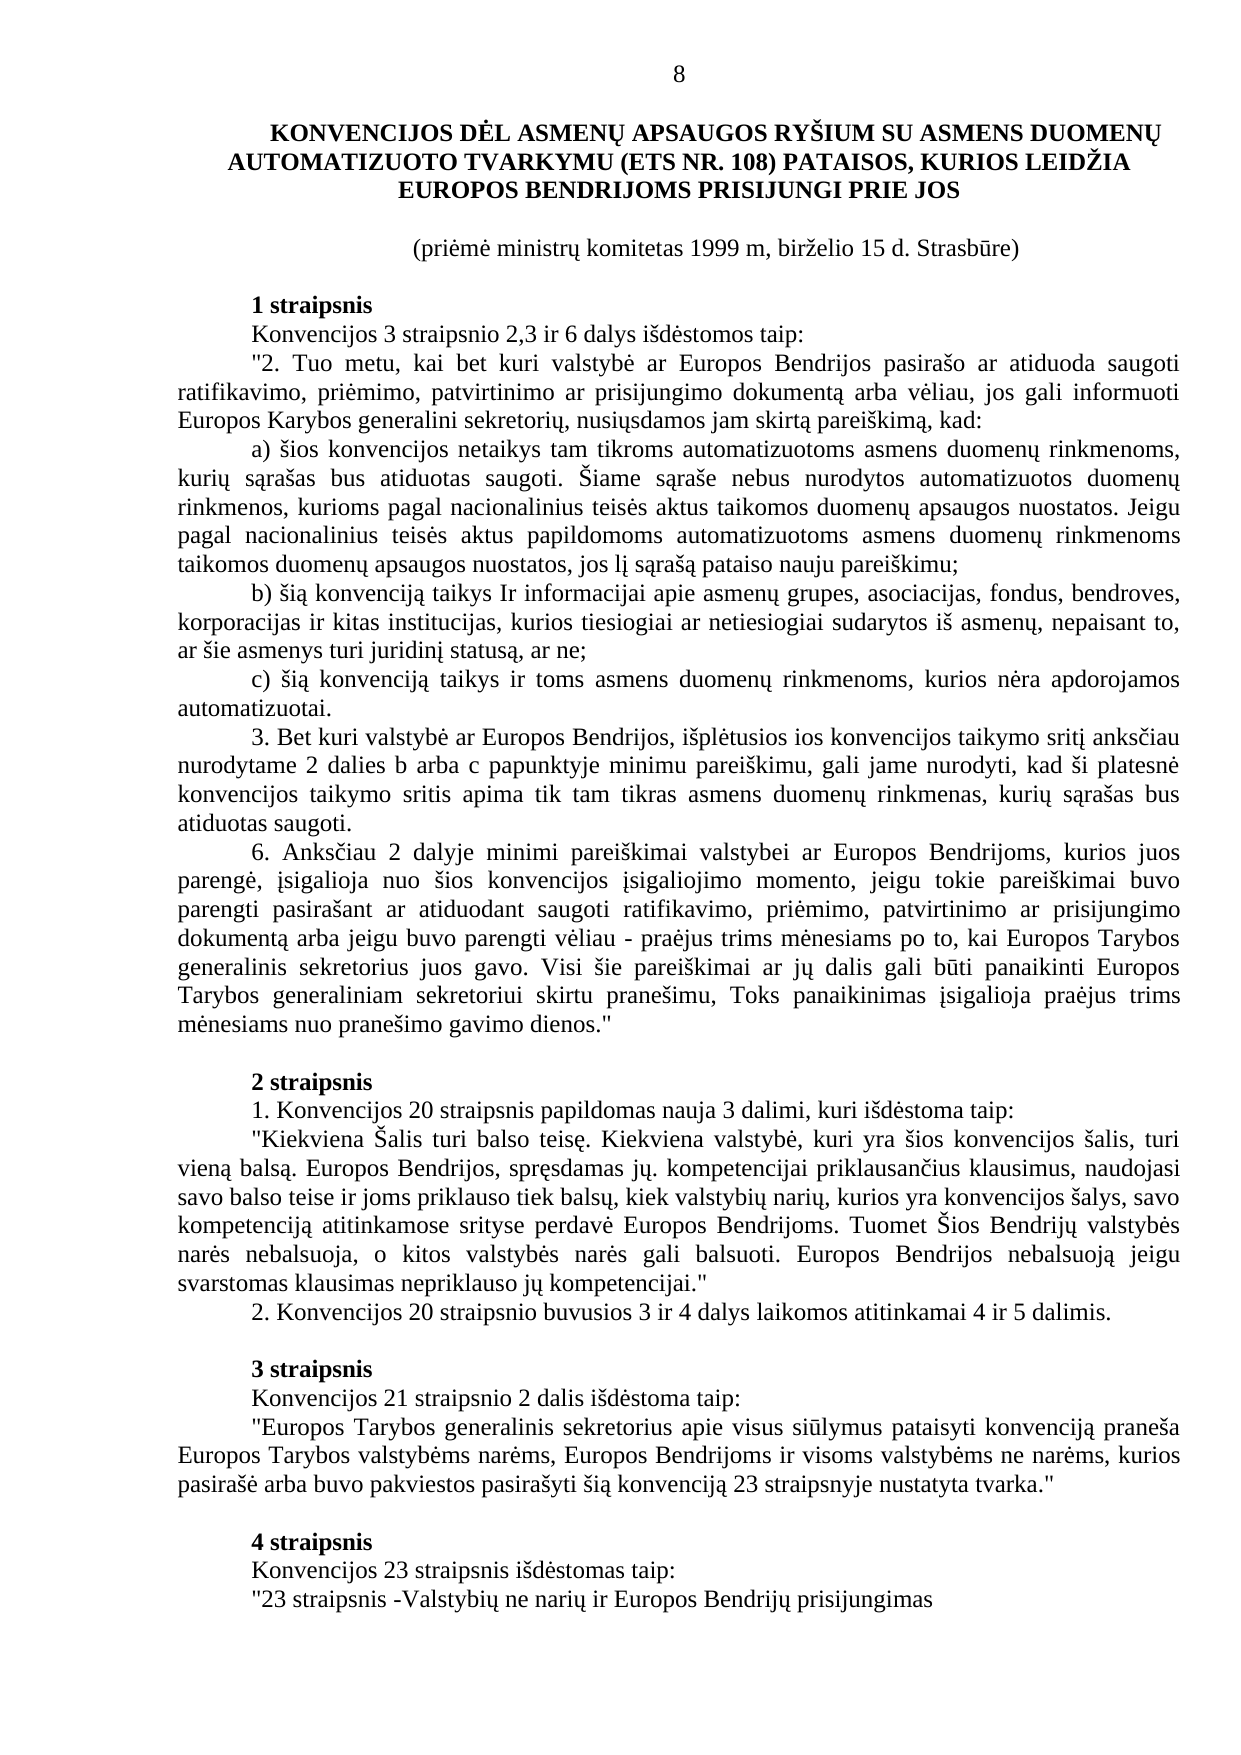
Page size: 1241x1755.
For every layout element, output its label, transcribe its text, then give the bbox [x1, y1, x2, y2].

text 3. Bet kuri valstybė ar Europos Bendrijos, išplėtusios ios konvencijos taikymo sritį anksčiau nurodytame 2 dalies b arba c papunktyje minimu pareiškimu, gali jame nurodyti, kad ši platesnė konvencijos taikymo sritis apima tik tam tikras asmens duomenų rinkmenas, kurių sąrašas bus atiduotas saugoti. [177, 722, 1181, 837]
text 1 straipsnis [177, 291, 1181, 319]
text c) šią konvenciją taikys ir toms asmens duomenų rinkmenoms, kurios nėra apdorojamos automatizuotai. [177, 664, 1181, 722]
text 4 straipsnis [177, 1527, 1181, 1556]
text Konvencijos 23 straipsnis išdėstomas taip: [177, 1556, 1181, 1584]
text a) šios konvencijos netaikys tam tikroms automatizuotoms asmens duomenų rinkmenoms, kurių sąrašas bus atiduotas saugoti. Šiame sąraše nebus nurodytos automatizuotos duomenų rinkmenos, kurioms pagal nacionalinius teisės aktus taikomos duomenų apsaugos nuostatos. Jeigu pagal nacionalinius teisės aktus papildomoms automatizuotoms asmens duomenų rinkmenoms taikomos duomenų apsaugos nuostatos, jos lį sąrašą pataiso nauju pareiškimu; [177, 434, 1181, 578]
text (priėmė ministrų komitetas 1999 m, birželio 15 d. Strasbūre) [177, 233, 1181, 262]
text "Kiekviena Šalis turi balso teisę. Kiekviena valstybė, kuri yra šios konvencijos šalis, turi vieną balsą. Europos Bendrijos, spręsdamas jų. kompetencijai priklausančius klausimus, naudojasi savo balso teise ir joms priklauso tiek balsų, kiek valstybių narių, kurios yra konvencijos šalys, savo kompetenciją atitinkamose srityse perdavė Europos Bendrijoms. Tuomet Šios Bendrijų valstybės narės nebalsuoja, o kitos valstybės narės gali balsuoti. Europos Bendrijos nebalsuoją jeigu svarstomas klausimas nepriklauso jų kompetencijai." [177, 1124, 1181, 1297]
text Konvencijos 3 straipsnio 2,3 ir 6 dalys išdėstomos taip: [177, 319, 1181, 348]
text Konvencijos 21 straipsnio 2 dalis išdėstoma taip: [177, 1383, 1181, 1412]
text KONVENCIJOS DĖL ASMENŲ APSAUGOS RYŠIUM SU ASMENS DUOMENŲ AUTOMATIZUOTO TVARKYMU (ETS NR. 108) PATAISOS, KURIOS LEIDŽIA EUROPOS BENDRIJOMS PRISIJUNGI PRIE JOS [177, 118, 1181, 204]
text b) šią konvenciją taikys Ir informacijai apie asmenų grupes, asociacijas, fondus, bendroves, korporacijas ir kitas institucijas, kurios tiesiogiai ar netiesiogiai sudarytos iš asmenų, nepaisant to, ar šie asmenys turi juridinį statusą, ar ne; [177, 578, 1181, 664]
text "Europos Tarybos generalinis sekretorius apie visus siūlymus pataisyti konvenciją praneša Europos Tarybos valstybėms narėms, Europos Bendrijoms ir visoms valstybėms ne narėms, kurios pasirašė arba buvo pakviestos pasirašyti šią konvenciją 23 straipsnyje nustatyta tvarka." [177, 1412, 1181, 1498]
text 3 straipsnis [177, 1354, 1181, 1383]
text "23 straipsnis -Valstybių ne narių ir Europos Bendrijų prisijungimas [177, 1584, 1181, 1613]
text 6. Anksčiau 2 dalyje minimi pareiškimai valstybei ar Europos Bendrijoms, kurios juos parengė, įsigalioja nuo šios konvencijos įsigaliojimo momento, jeigu tokie pareiškimai buvo parengti pasirašant ar atiduodant saugoti ratifikavimo, priėmimo, patvirtinimo ar prisijungimo dokumentą arba jeigu buvo parengti vėliau - praėjus trims mėnesiams po to, kai Europos Tarybos generalinis sekretorius juos gavo. Visi šie pareiškimai ar jų dalis gali būti panaikinti Europos Tarybos generaliniam sekretoriui skirtu pranešimu, Toks panaikinimas įsigalioja praėjus trims mėnesiams nuo pranešimo gavimo dienos." [177, 837, 1181, 1038]
text 2 straipsnis [177, 1067, 1181, 1096]
text "2. Tuo metu, kai bet kuri valstybė ar Europos Bendrijos pasirašo ar atiduoda saugoti ratifikavimo, priėmimo, patvirtinimo ar prisijungimo dokumentą arba vėliau, jos gali informuoti Europos Karybos generalini sekretorių, nusiųsdamos jam skirtą pareiškimą, kad: [177, 348, 1181, 434]
text 2. Konvencijos 20 straipsnio buvusios 3 ir 4 dalys laikomos atitinkamai 4 ir 5 dalimis. [177, 1297, 1181, 1326]
text 1. Konvencijos 20 straipsnis papildomas nauja 3 dalimi, kuri išdėstoma taip: [177, 1096, 1181, 1124]
